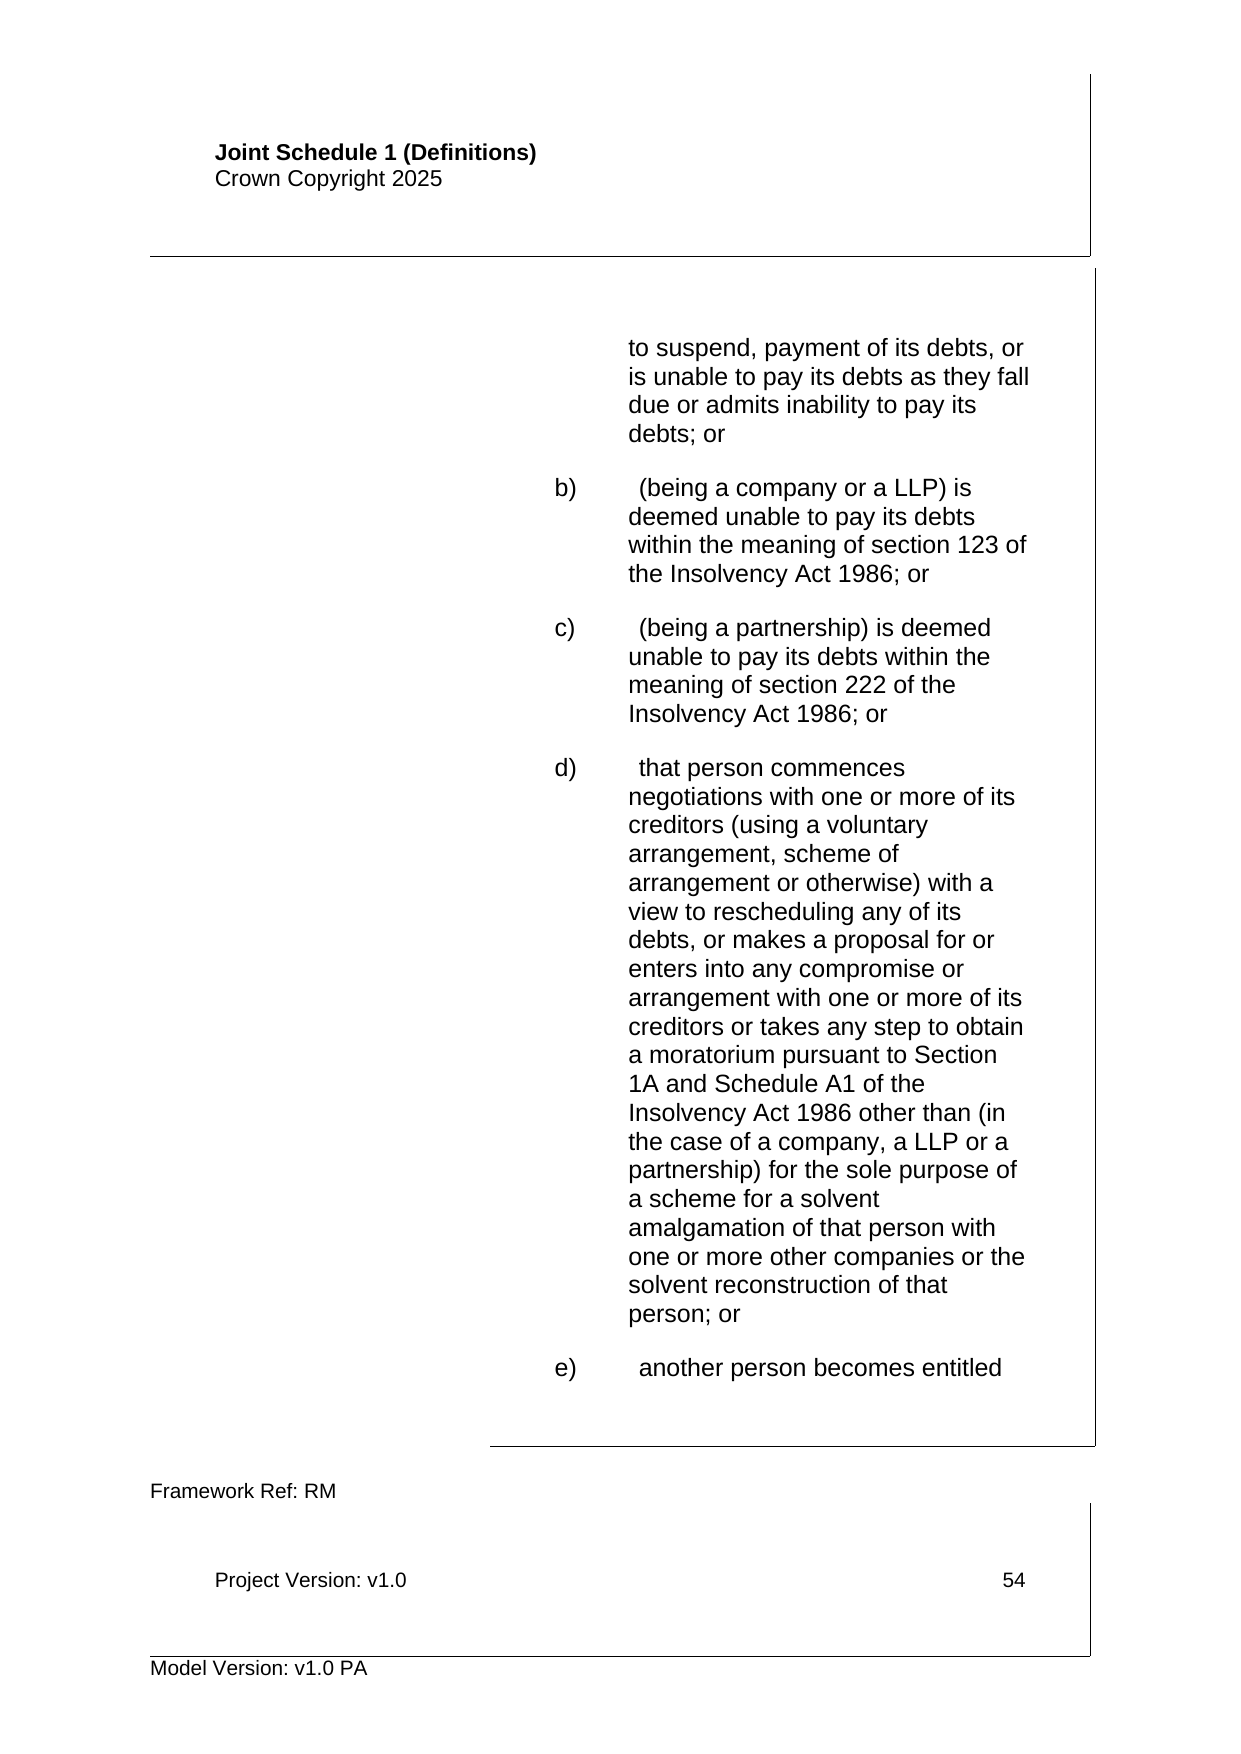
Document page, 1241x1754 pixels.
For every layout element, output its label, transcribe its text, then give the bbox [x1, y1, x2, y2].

table_cell [268, 256, 474, 1446]
table_cell to suspend, payment of its debts, or is unable to pay its debts as they fall due or admits inability to pay its debts; or (being a company or a LLP) is deemed unable to pay its debts within the meaning of section 123 of the Insolvency Act 1986; or (being a partnership) is deemed unable to pay its debts within the meaning of section 222 of the Insolvency Act 1986; or that person commences negotiations with one or more of its creditors (using a voluntary arrangement, scheme of arrangement or otherwise) with a view to rescheduling any of its debts, or makes a proposal for or enters into any compromise or arrangement with one or more of its creditors or takes any step to obtain a moratorium pursuant to Section 1A and Schedule A1 of the Insolvency Act 1986 other than (in the case of a company, a LLP or a partnership) for the sole purpose of a scheme for a solvent amalgamation of that person with one or more other companies or the solvent reconstruction of that person; or another person becomes entitled [474, 256, 1095, 1446]
